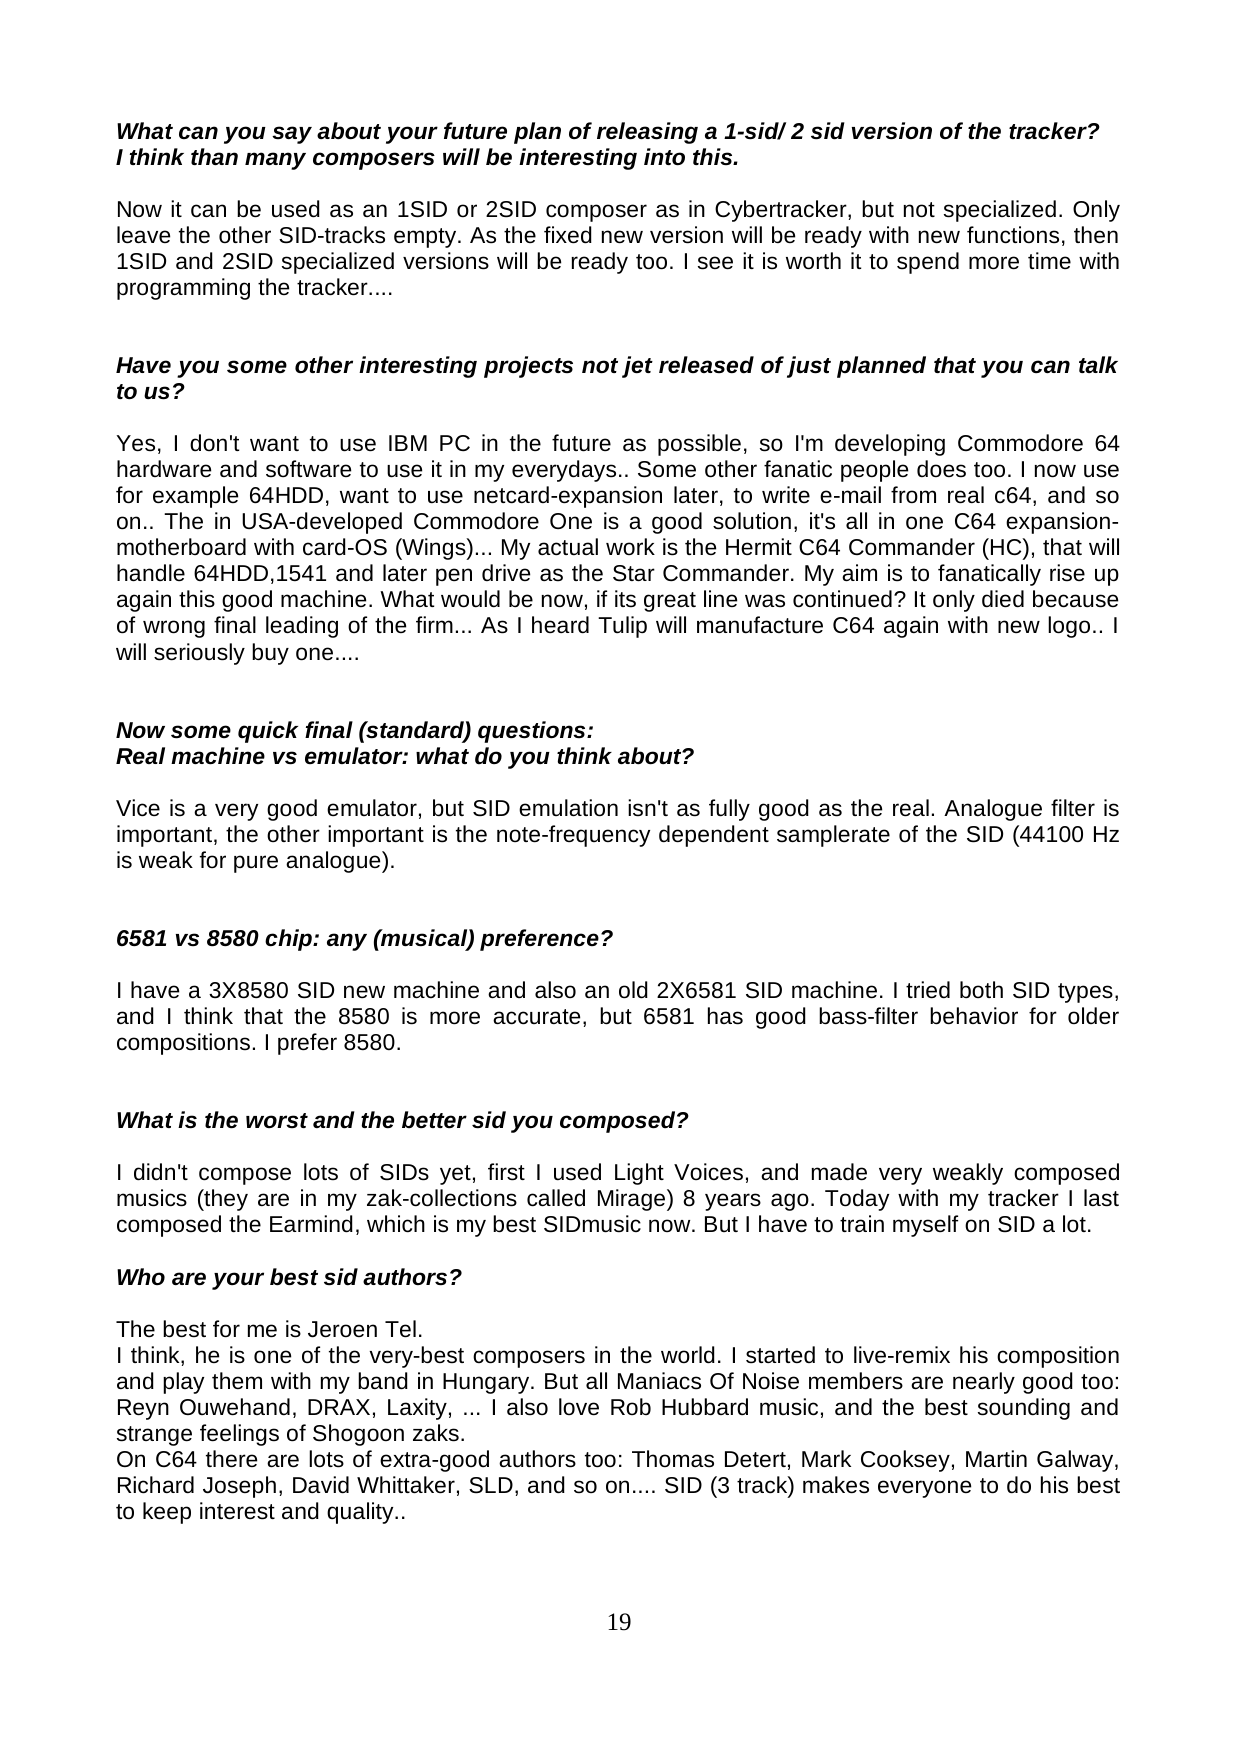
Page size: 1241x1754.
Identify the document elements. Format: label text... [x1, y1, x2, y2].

text Yes, I don't want to use IBM PC in the future as possible, so I'm developing Commodore 64 hardware and software to use it in my everydays.. Some other fanatic people does too. I now use for example 64HDD, want to use netcard-expansion later, to write e-mail from real c64, and so on.. The in USA-developed Commodore One is a good solution, it's all in one C64 expansion-motherboard with card-OS (Wings)... My actual work is the Hermit C64 Commander (HC), that will handle 64HDD,1541 and later pen drive as the Star Commander. My aim is to fanatically rise up again this good machine. What would be now, if its great line was continued? It only died because of wrong final leading of the firm... As I heard Tulip will manufacture C64 again with new logo.. I will seriously buy one.... [116, 431, 1122, 665]
text Who are your best sid authors? [116, 1264, 1122, 1290]
text On C64 there are lots of extra-good authors too: Thomas Detert, Mark Cooksey, Martin Galway, Richard Joseph, David Whittaker, SLD, and so on.... SID (3 track) makes everyone to do his best to keep interest and quality.. [116, 1446, 1122, 1524]
text I have a 3X8580 SID new machine and also an old 2X6581 SID machine. I tried both SID types, and I think that the 8580 is more accurate, but 6581 has good bass-filter behavior for older compositions. I prefer 8580. [116, 977, 1122, 1056]
text Vice is a very good emulator, but SID emulation isn't as fully good as the real. Analogue filter is important, the other important is the note-frequency dependent samplerate of the SID (44100 Hz is weak for pure analogue). [116, 795, 1122, 873]
text What can you say about your future plan of releasing a 1-sid/ 2 sid version of the tracker? [116, 118, 1122, 144]
text I didn't compose lots of SIDs yet, first I used Light Voices, and made very weakly composed musics (they are in my zak-collections called Mirage) 8 years ago. Today with my tracker I last composed the Earmind, which is my best SIDmusic now. But I have to train myself on SID a lot. [116, 1160, 1122, 1238]
text What is the worst and the better sid you composed? [116, 1108, 1122, 1134]
text Have you some other interesting projects not jet released of just planned that you can talk to us? [116, 352, 1122, 404]
text Real machine vs emulator: what do you think about? [116, 743, 1122, 769]
text I think than many composers will be interesting into this. [116, 144, 1122, 170]
text The best for me is Jeroen Tel. [116, 1316, 1122, 1342]
text Now some quick final (standard) questions: [116, 717, 1122, 743]
text I think, he is one of the very-best composers in the world. I started to live-remix his composition and play them with my band in Hungary. But all Maniacs Of Noise members are nearly good too: Reyn Ouwehand, DRAX, Laxity, ... I also love Rob Hubbard music, and the best sounding and strange feelings of Shogoon zaks. [116, 1342, 1122, 1446]
text Now it can be used as an 1SID or 2SID composer as in Cybertracker, but not specialized. Only leave the other SID-tracks empty. As the fixed new version will be ready with new functions, then 1SID and 2SID specialized versions will be ready too. I see it is worth it to spend more time with programming the tracker.... [116, 196, 1122, 300]
text 6581 vs 8580 chip: any (musical) preference? [116, 925, 1122, 951]
